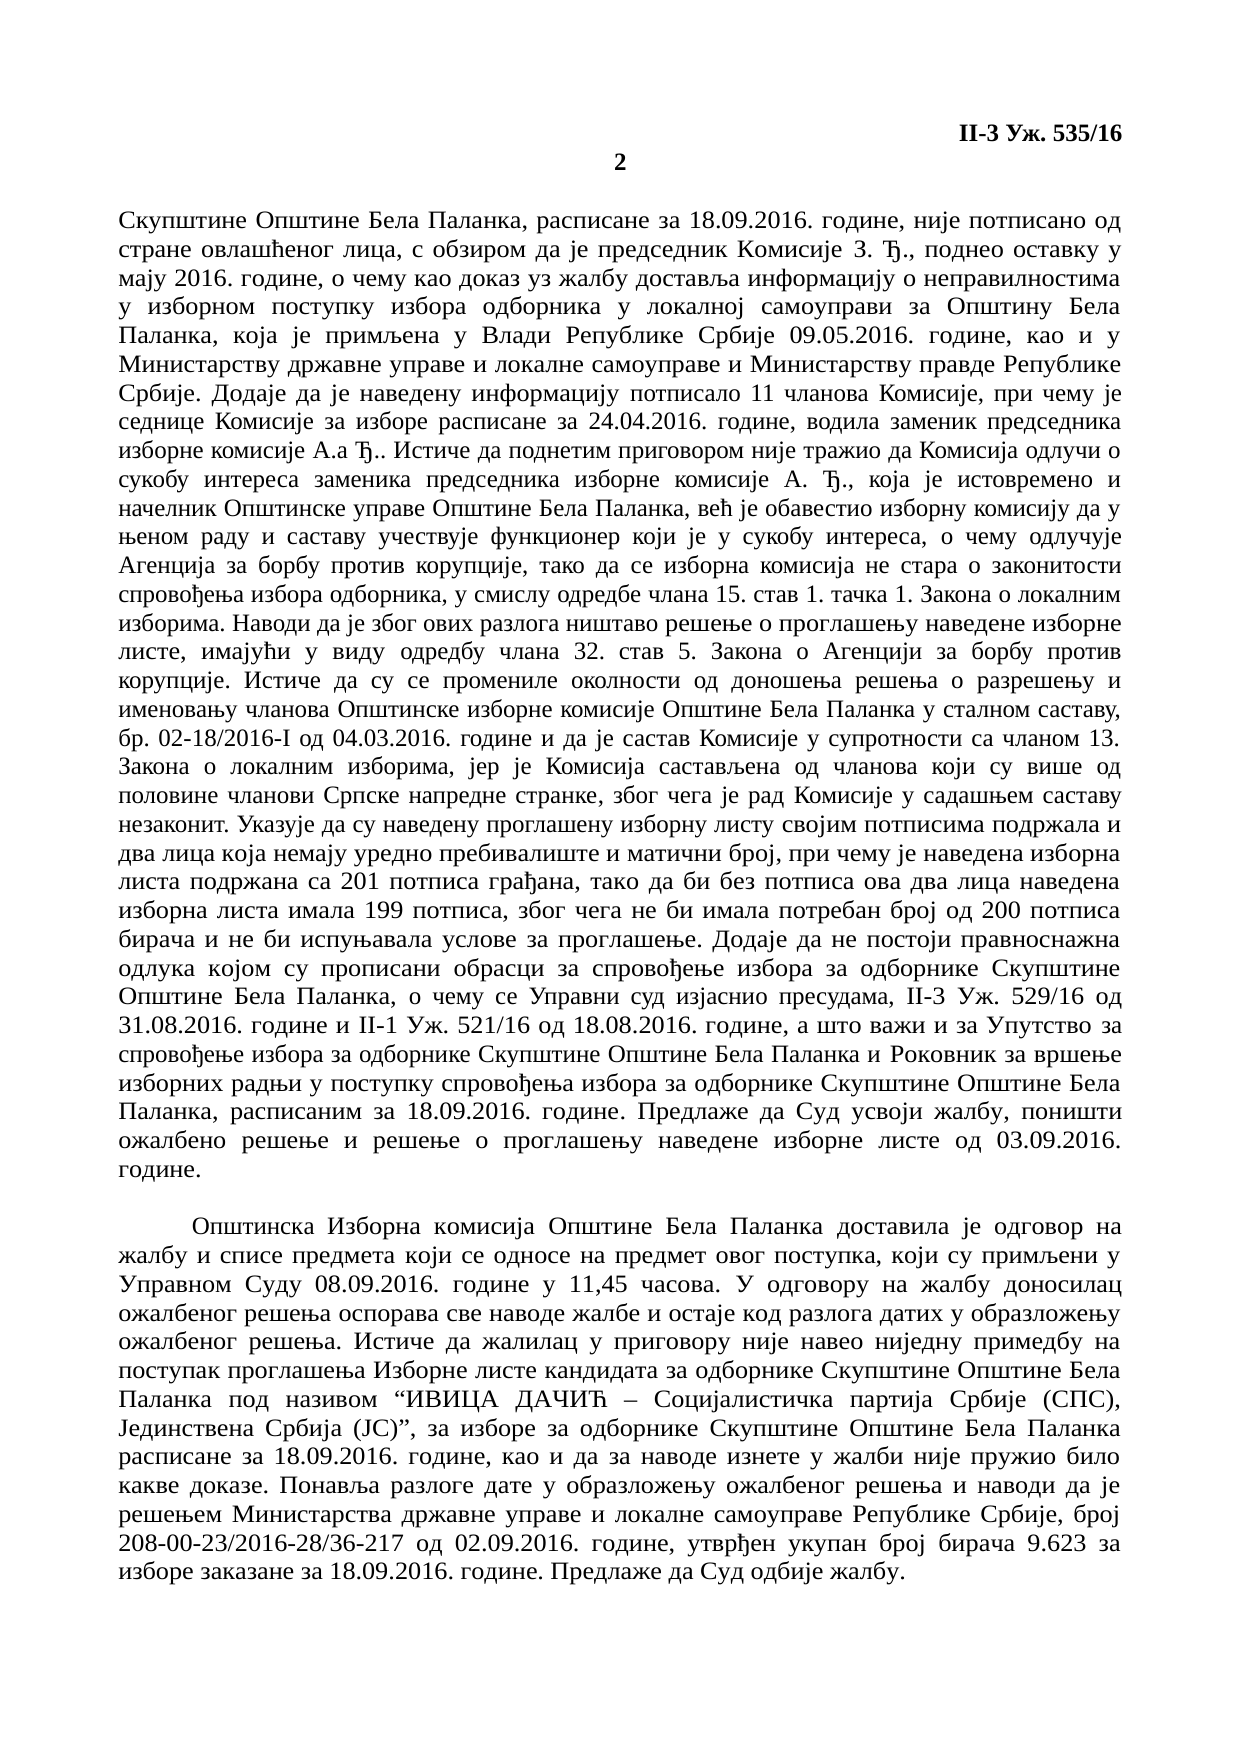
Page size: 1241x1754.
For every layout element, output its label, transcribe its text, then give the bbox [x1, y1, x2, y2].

text Скупштине Општине Бела Паланка, расписане за 18.09.2016. године, није потписано од стране овлашћеног лица, с обзиром да је председник Комисије З. Ђ., поднео оставку у мају 2016. године, о чему као доказ уз жалбу доставља информацију о неправилностима у изборном поступку избора одборника у локалној самоуправи за Општину Бела Паланка, која је примљена у Влади Републике Србије 09.05.2016. године, као и у Министарству државне управе и локалне самоуправе и Министарству правде Републике Србије. Додаје да је наведену информацију потписало 11 чланова Комисије, при чему је седнице Комисије за изборе расписане за 24.04.2016. године, водила заменик председника изборне комисије А.а Ђ.. Истиче да поднетим приговором није тражио да Комисија одлучи о сукобу интереса заменика председника изборне комисије А. Ђ., која је истовремено и начелник Општинске управе Општине Бела Паланка, већ је обавестио изборну комисију да у њеном раду и саставу учествује функционер који је у сукобу интереса, о чему одлучује Агенција за борбу против корупције, тако да се изборна комисија не стара о законитости спровођења избора одборника, у смислу одредбе члана 15. став 1. тачка 1. Закона о локалним изборима. Наводи да је због ових разлога ништаво решење о проглашењу наведене изборне листе, имајући у виду одредбу члана 32. став 5. Закона о Агенцији за борбу против корупције. Истиче да су се промениле околности од доношења решења о разрешењу и именовању чланова Општинске изборне комисије Општине Бела Паланка у сталном саставу, бр. 02-18/2016-I од 04.03.2016. године и да је састав Комисије у супротности са чланом 13. Закона о локалним изборима, јер је Комисија састављена од чланова који су више од половине чланови Српске напредне странке, због чега је рад Комисије у садашњем саставу незаконит. Указује да су наведену проглашену изборну листу својим потписима подржала и два лица која немају уредно пребивалиште и матични број, при чему је наведена изборна листа подржана са 201 потписа грађана, тако да би без потписа ова два лица наведена изборна листа имала 199 потписа, због чега не би имала потребан број од 200 потписа бирача и не би испуњавала услове за проглашење. Додаје да не постоји правноснажна одлука којом су прописани обрасци за спровођење избора за одборнике Скупштине Општине Бела Паланка, о чему се Управни суд изјаснио пресудама, II-3 Уж. 529/16 од 31.08.2016. године и II-1 Уж. 521/16 од 18.08.2016. године, а што важи и за Упутство за спровођење избора за одборнике Скупштине Општине Бела Паланка и Роковник за вршење изборних радњи у поступку спровођења избора за одборнике Скупштине Општине Бела Паланка, расписаним за 18.09.2016. године. Предлаже да Суд усвоји жалбу, поништи ожалбено решење и решење о проглашењу наведене изборне листе од 03.09.2016. године. [118, 205, 1122, 1183]
text Општинска Изборна комисија Општине Бела Паланка доставила је одговор на жалбу и списе предмета који се односе на предмет овог поступка, који су примљени у Управном Суду 08.09.2016. године у 11,45 часова. У одговору на жалбу доносилац ожалбеног решења оспорава све наводе жалбе и остаје код разлога датих у образложењу ожалбеног решења. Истиче да жалилац у приговору није навео ниједну примедбу на поступак проглашења Изборне листе кандидата за одборнике Скупштине Општине Бела Паланка под називом “ИВИЦА ДАЧИЋ – Социјалистичка партија Србије (СПС), Јединствена Србија (ЈС)”, за изборе за одборнике Скупштине Општине Бела Паланка расписане за 18.09.2016. године, као и да за наводе изнете у жалби није пружио било какве доказе. Понавља разлоге дате у образложењу ожалбеног решења и наводи да је решењем Министарства државне управе и локалне самоуправе Републике Србије, број 208-00-23/2016-28/36-217 од 02.09.2016. године, утврђен укупан број бирача 9.623 за изборе заказане за 18.09.2016. године. Предлаже да Суд одбије жалбу. [118, 1211, 1122, 1585]
